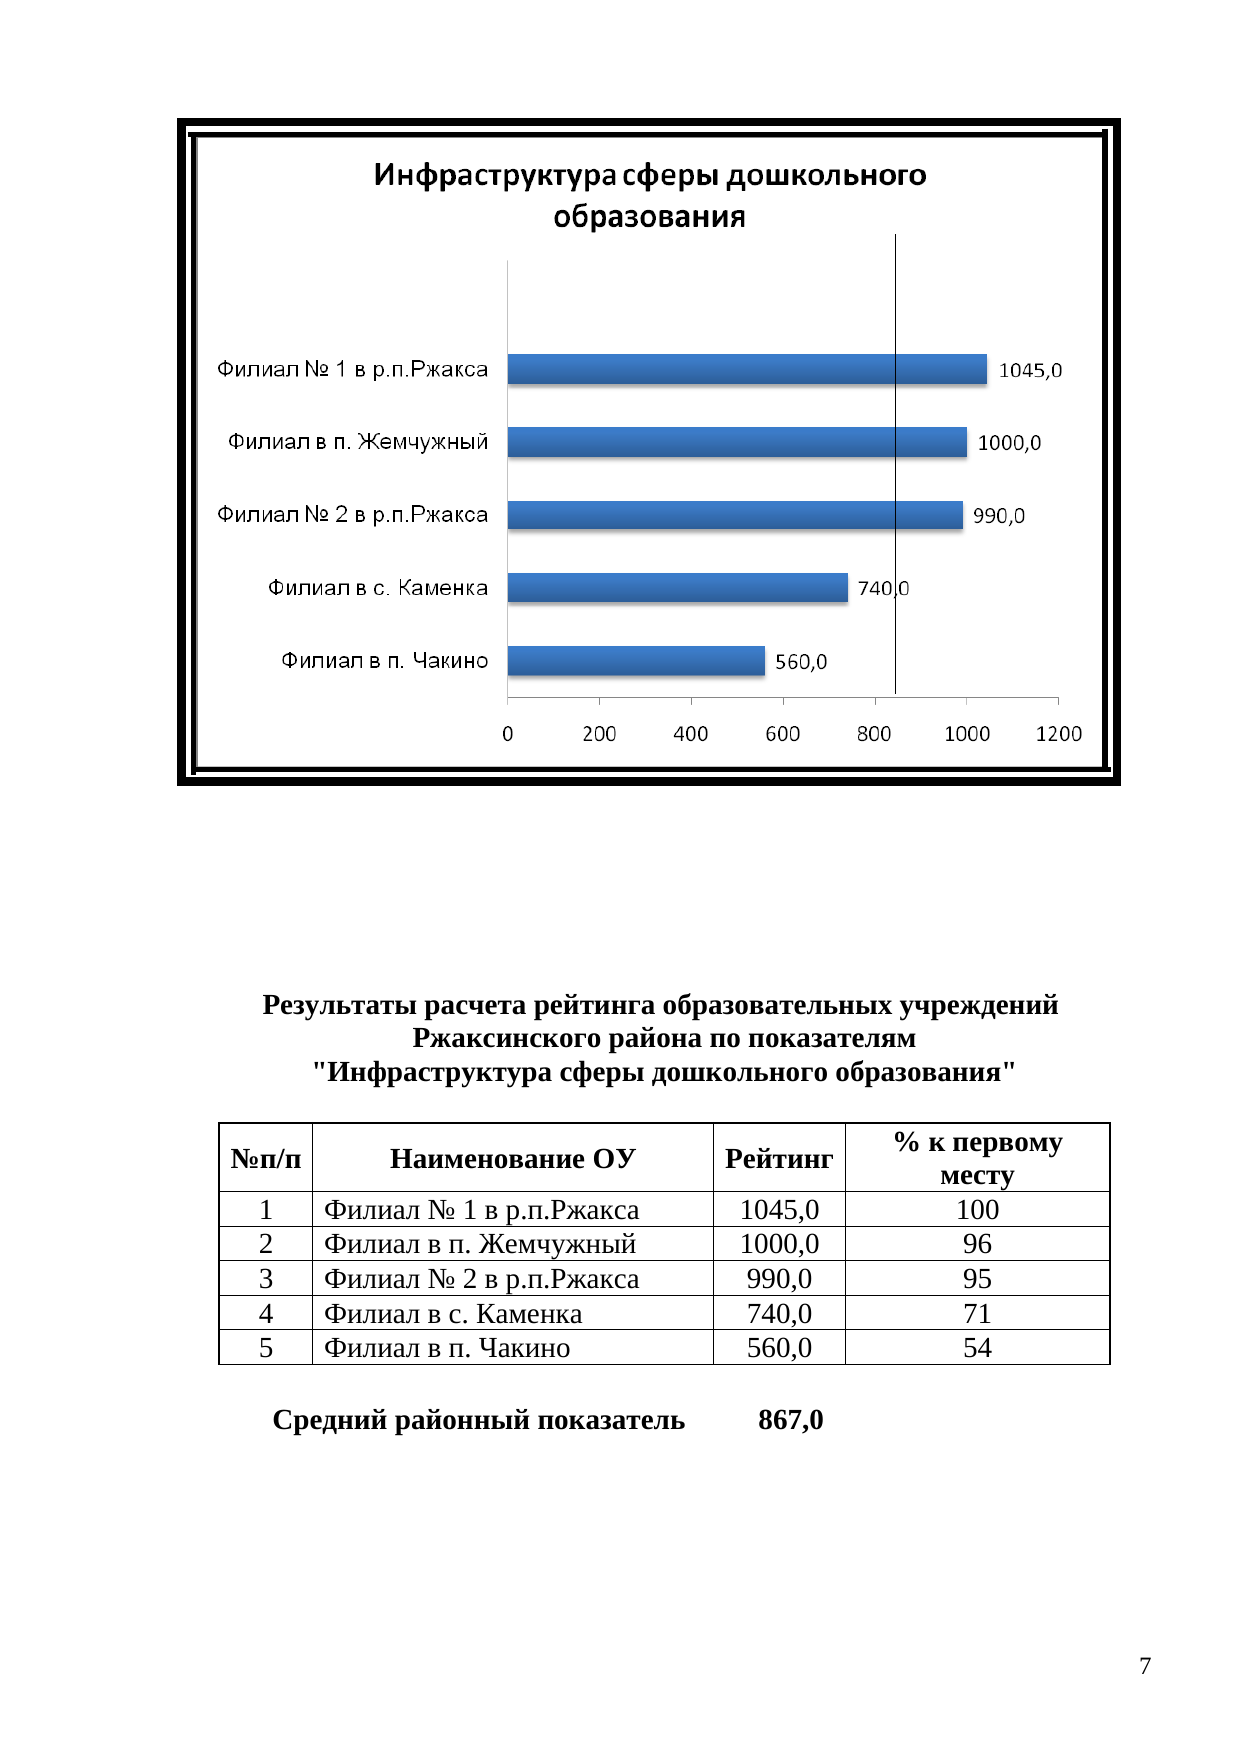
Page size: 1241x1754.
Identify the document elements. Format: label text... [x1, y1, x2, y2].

table_cell 5 [220, 1330, 312, 1364]
table_cell 3 [220, 1261, 312, 1295]
table_cell 4 [220, 1296, 312, 1329]
table_cell 95 [846, 1261, 1109, 1295]
table_cell Филиал в с. Каменка [313, 1296, 713, 1329]
table_header Результаты расчета рейтинга образовательных учреждений Ржаксинского района по показателям "Инфраструктура сферы дошкольного образования" [219, 786, 1110, 1087]
table_cell [313, 1088, 714, 1122]
table_cell 740,0 [714, 1296, 845, 1329]
table_cell Филиал в п. Чакино [313, 1330, 713, 1364]
table_cell [714, 1088, 845, 1122]
table_cell 1 [220, 1192, 312, 1226]
table_cell Филиал в п. Жемчужный [313, 1227, 713, 1260]
table_cell [219, 1088, 313, 1122]
table_cell Наименование ОУ [313, 1124, 713, 1191]
table_cell 1045,0 [714, 1192, 845, 1226]
table_cell 100 [846, 1192, 1109, 1226]
table_cell 71 [846, 1296, 1109, 1329]
table_cell Филиал № 2 в р.п.Ржакса [313, 1261, 713, 1295]
picture [196, 137, 1102, 767]
table_cell [845, 1088, 1110, 1122]
text Средний районный показатель 867,0 [177, 1398, 1152, 1436]
table_cell 2 [220, 1227, 312, 1260]
table_cell 54 [846, 1330, 1109, 1364]
table_cell 990,0 [714, 1261, 845, 1295]
table_cell Филиал № 1 в р.п.Ржакса [313, 1192, 713, 1226]
table_cell 96 [846, 1227, 1109, 1260]
table_cell 1000,0 [714, 1227, 845, 1260]
table_cell % к первому месту [846, 1124, 1109, 1191]
table_cell №п/п [220, 1124, 312, 1191]
table_cell 560,0 [714, 1330, 845, 1364]
table_cell Рейтинг [714, 1124, 845, 1191]
